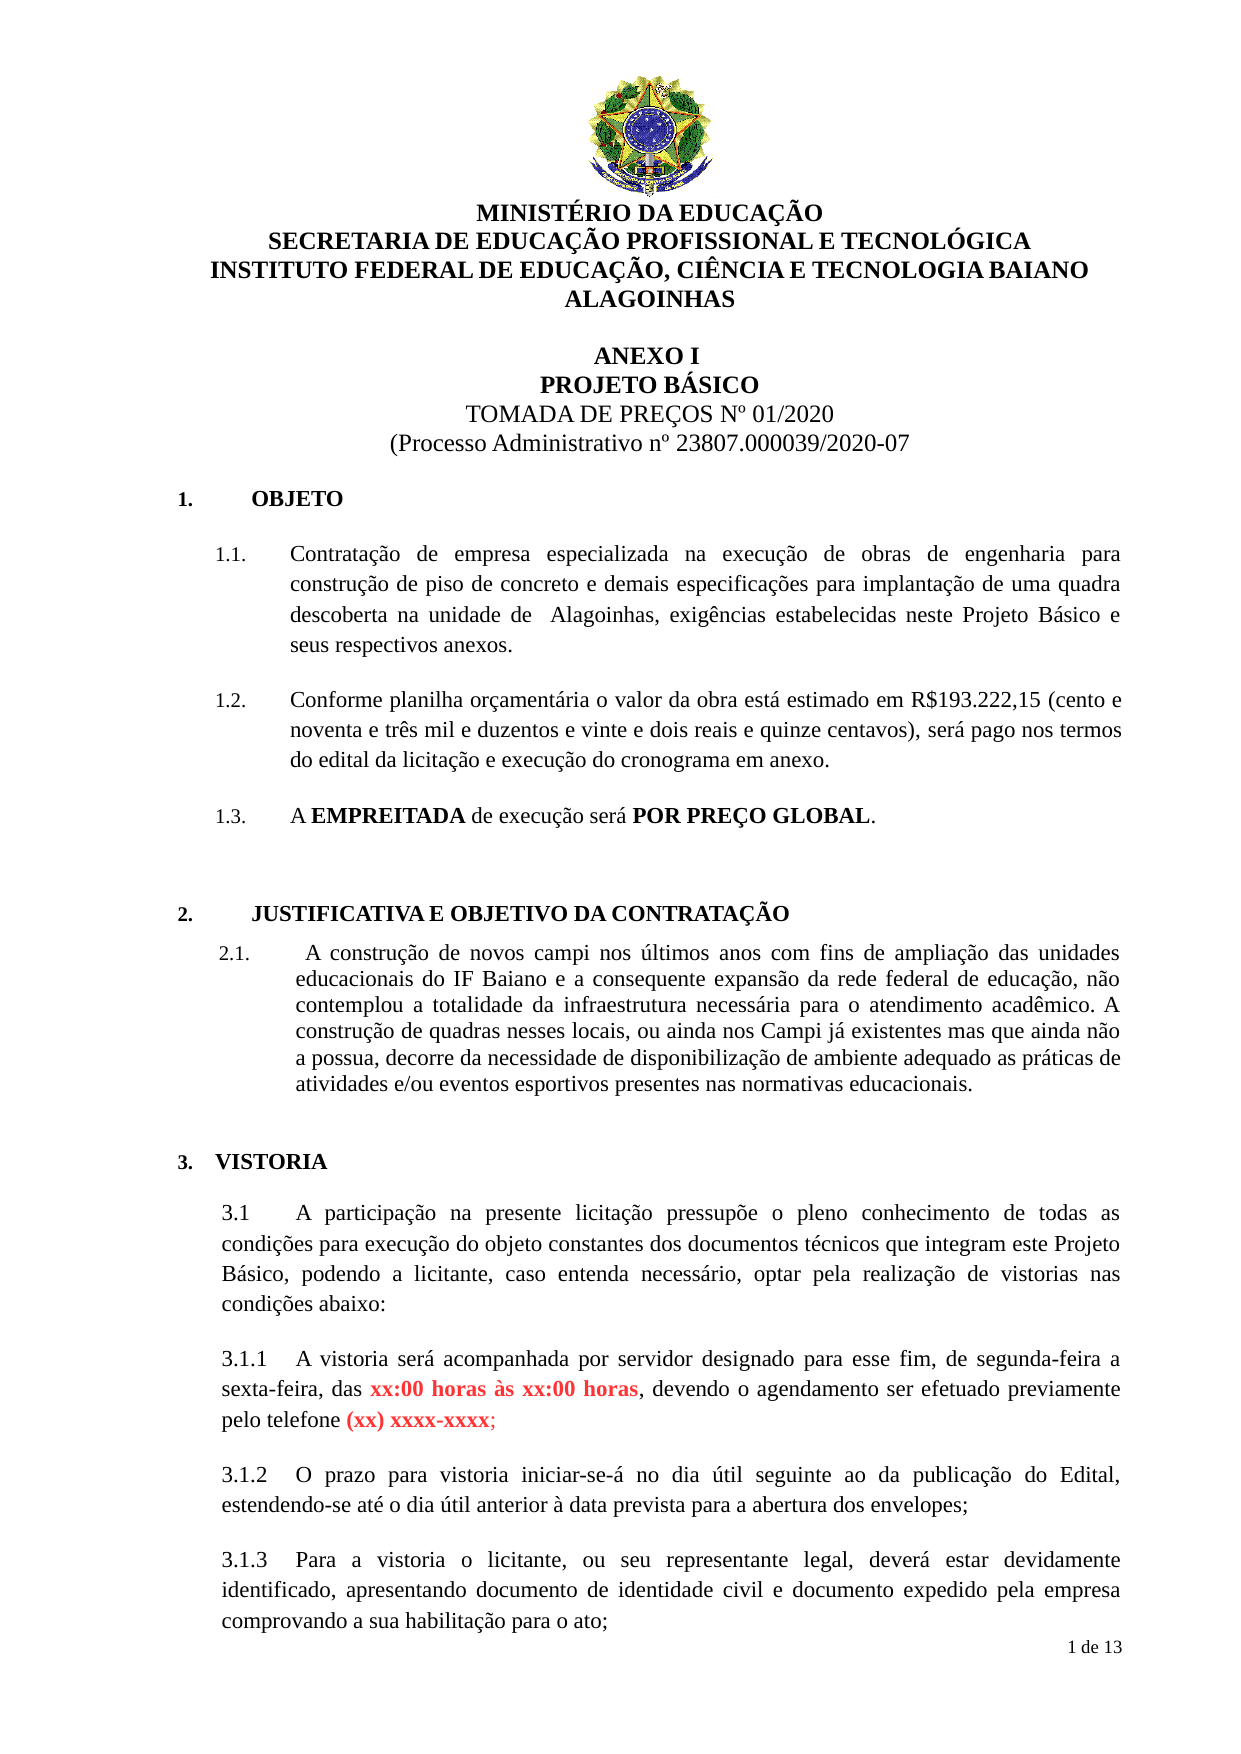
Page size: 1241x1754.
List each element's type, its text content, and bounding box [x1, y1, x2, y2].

list Contratação de empresa especializada na execução de obras de engenharia para construção de piso de concreto e demais especificações para implantação de uma quadra descoberta na unidade de Alagoinhas, exigências estabelecidas neste Projeto Básico e seus respectivos anexos. [215, 540, 1122, 657]
text (Processo Administrativo nº 23807.000039/2020-07 [177, 428, 1122, 456]
text 3.1.2 O prazo para vistoria iniciar-se-á no dia útil seguinte ao da publicação do Edital, estendendo-se até o dia útil anterior à data prevista para a abertura dos envelopes; [221, 1461, 1122, 1517]
text PROJETO BÁSICO [177, 370, 1122, 399]
text 3.1.3 Para a vistoria o licitante, ou seu representante legal, deverá estar devidamente identificado, apresentando documento de identidade civil e documento expedido pela empresa comprovando a sua habilitação para o ato; [221, 1546, 1122, 1633]
list OBJETO [177, 485, 1124, 511]
list Conforme planilha orçamentária o valor da obra está estimado em R$193.222,15 (cento e noventa e três mil e duzentos e vinte e dois reais e quinze centavos), será pago nos termos do edital da licitação e execução do cronograma em anexo. [215, 686, 1122, 773]
list JUSTIFICATIVA E OBJETIVO DA CONTRATAÇÃO [177, 900, 1122, 926]
text TOMADA DE PREÇOS Nº 01/2020 [177, 399, 1122, 428]
text 3.1 A participação na presente licitação pressupõe o pleno conhecimento de todas as condições para execução do objeto constantes dos documentos técnicos que integram este Projeto Básico, podendo a licitante, caso entenda necessário, optar pela realização de vistorias nas condições abaixo: [221, 1199, 1122, 1316]
list A construção de novos campi nos últimos anos com fins de ampliação das unidades educacionais do IF Baiano e a consequente expansão da rede federal de educação, não contemplou a totalidade da infraestrutura necessária para o atendimento acadêmico. A construção de quadras nesses locais, ou ainda nos Campi já existentes mas que ainda não a possua, decorre da necessidade de disponibilização de ambiente adequado as práticas de atividades e/ou eventos esportivos presentes nas normativas educacionais. [218, 938, 1122, 1097]
list VISTORIA [177, 1148, 1122, 1174]
text ANEXO I [177, 341, 1122, 370]
text 3.1.1 A vistoria será acompanhada por servidor designado para esse fim, de segunda-feira a sexta-feira, das xx:00 horas às xx:00 horas, devendo o agendamento ser efetuado previamente pelo telefone (xx) xxxx-xxxx; [221, 1345, 1122, 1432]
picture [583, 75, 716, 198]
list A EMPREITADA de execução será POR PREÇO GLOBAL. [215, 802, 1122, 828]
